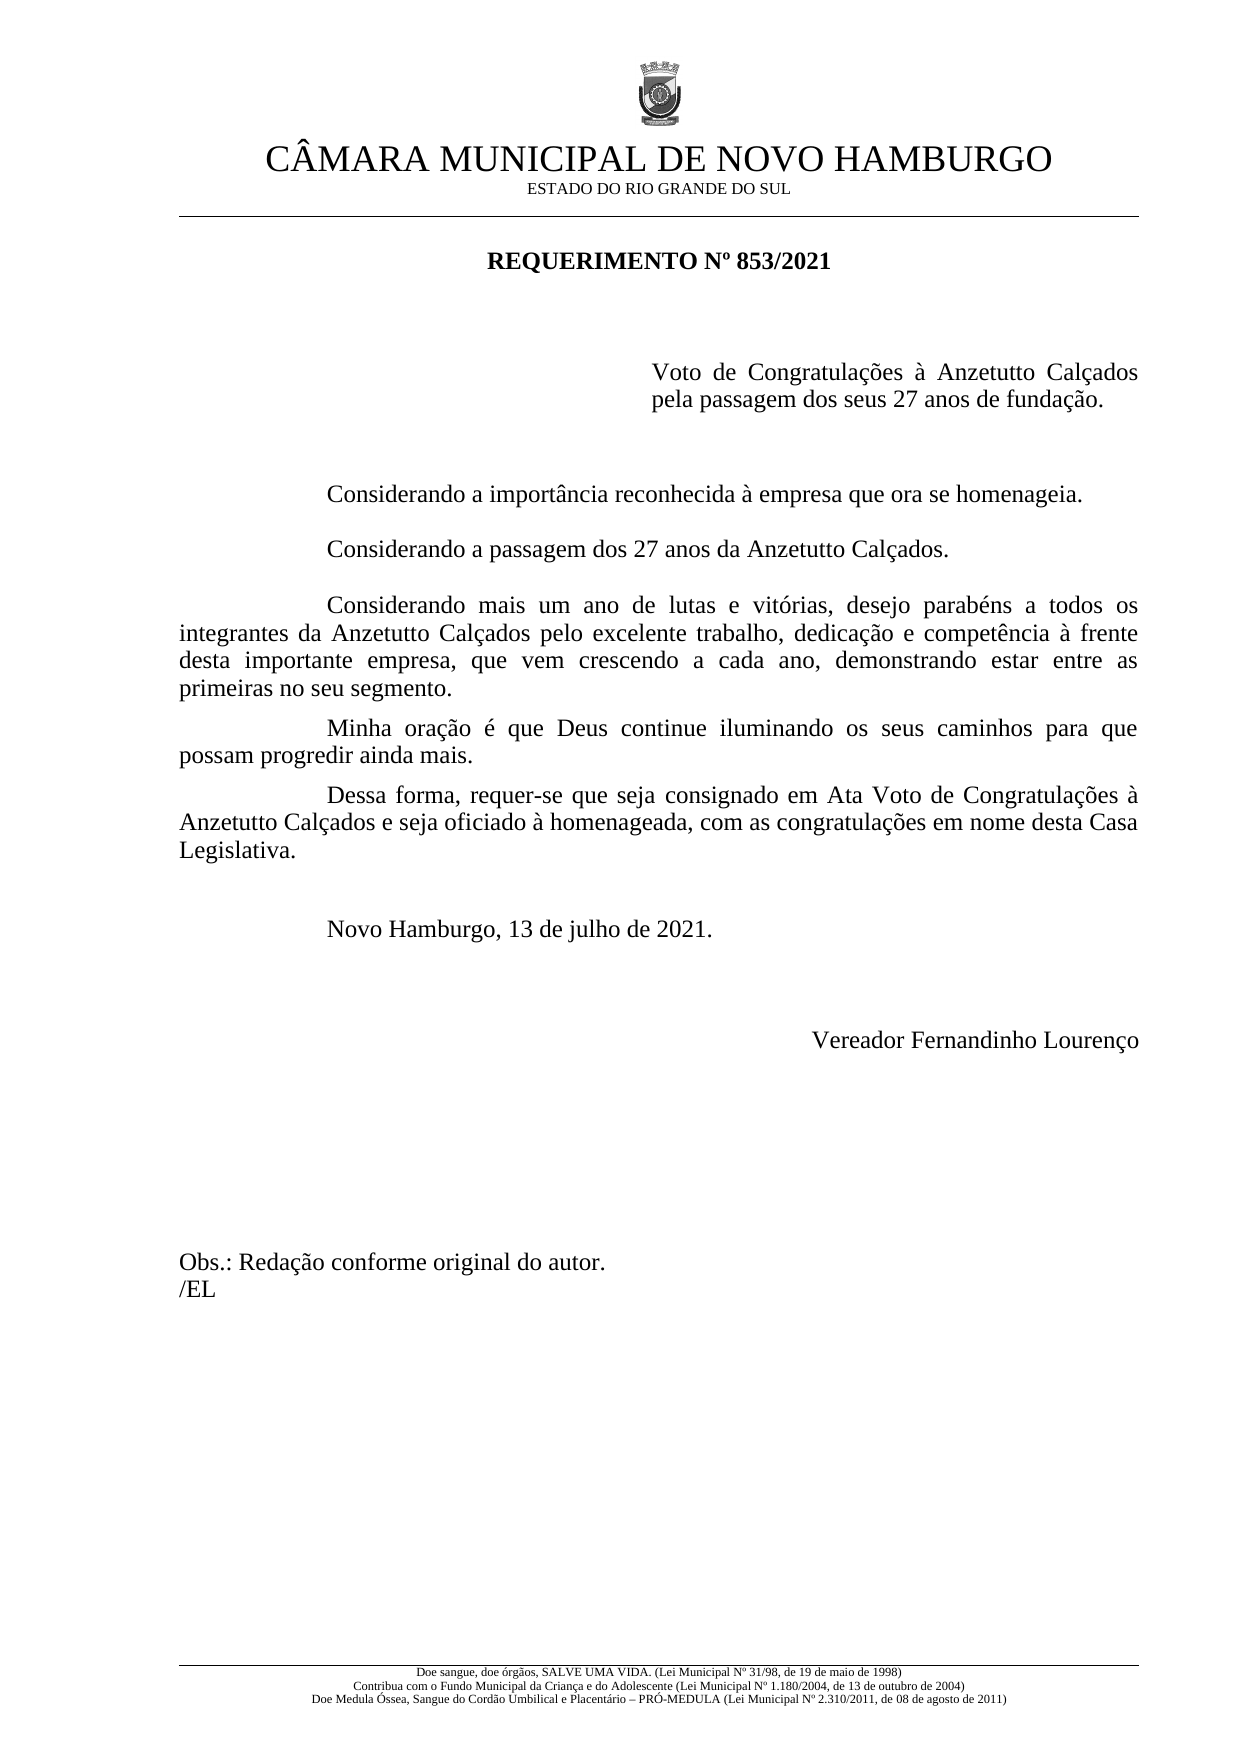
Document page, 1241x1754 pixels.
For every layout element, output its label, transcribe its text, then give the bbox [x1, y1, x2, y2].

text Voto de Congratulações à Anzetutto Calçados pela passagem dos seus 27 anos de fundação. [651, 358, 1139, 413]
text Vereador Fernandinho Lourenço [179, 1026, 1139, 1054]
text /EL [179, 1275, 1139, 1303]
text Obs.: Redação conforme original do autor. [179, 1248, 1139, 1275]
text Novo Hamburgo, 13 de julho de 2021. [179, 915, 1139, 943]
text Minha oração é que Deus continue iluminando os seus caminhos para que possam progredir ainda mais. [179, 714, 1139, 769]
text Considerando mais um ano de lutas e vitórias, desejo parabéns a todos os integrantes da Anzetutto Calçados pelo excelente trabalho, dedicação e competência à frente desta importante empresa, que vem crescendo a cada ano, demonstrando estar entre as primeiras no seu segmento. [179, 591, 1139, 702]
text Considerando a passagem dos 27 anos da Anzetutto Calçados. [179, 536, 1139, 563]
text REQUERIMENTO Nº 853/2021 [179, 247, 1139, 274]
text Considerando a importância reconhecida à empresa que ora se homenageia. [179, 480, 1139, 508]
text Dessa forma, requer-se que seja consignado em Ata Voto de Congratulações à Anzetutto Calçados e seja oficiado à homenageada, com as congratulações em nome desta Casa Legislativa. [179, 781, 1139, 864]
